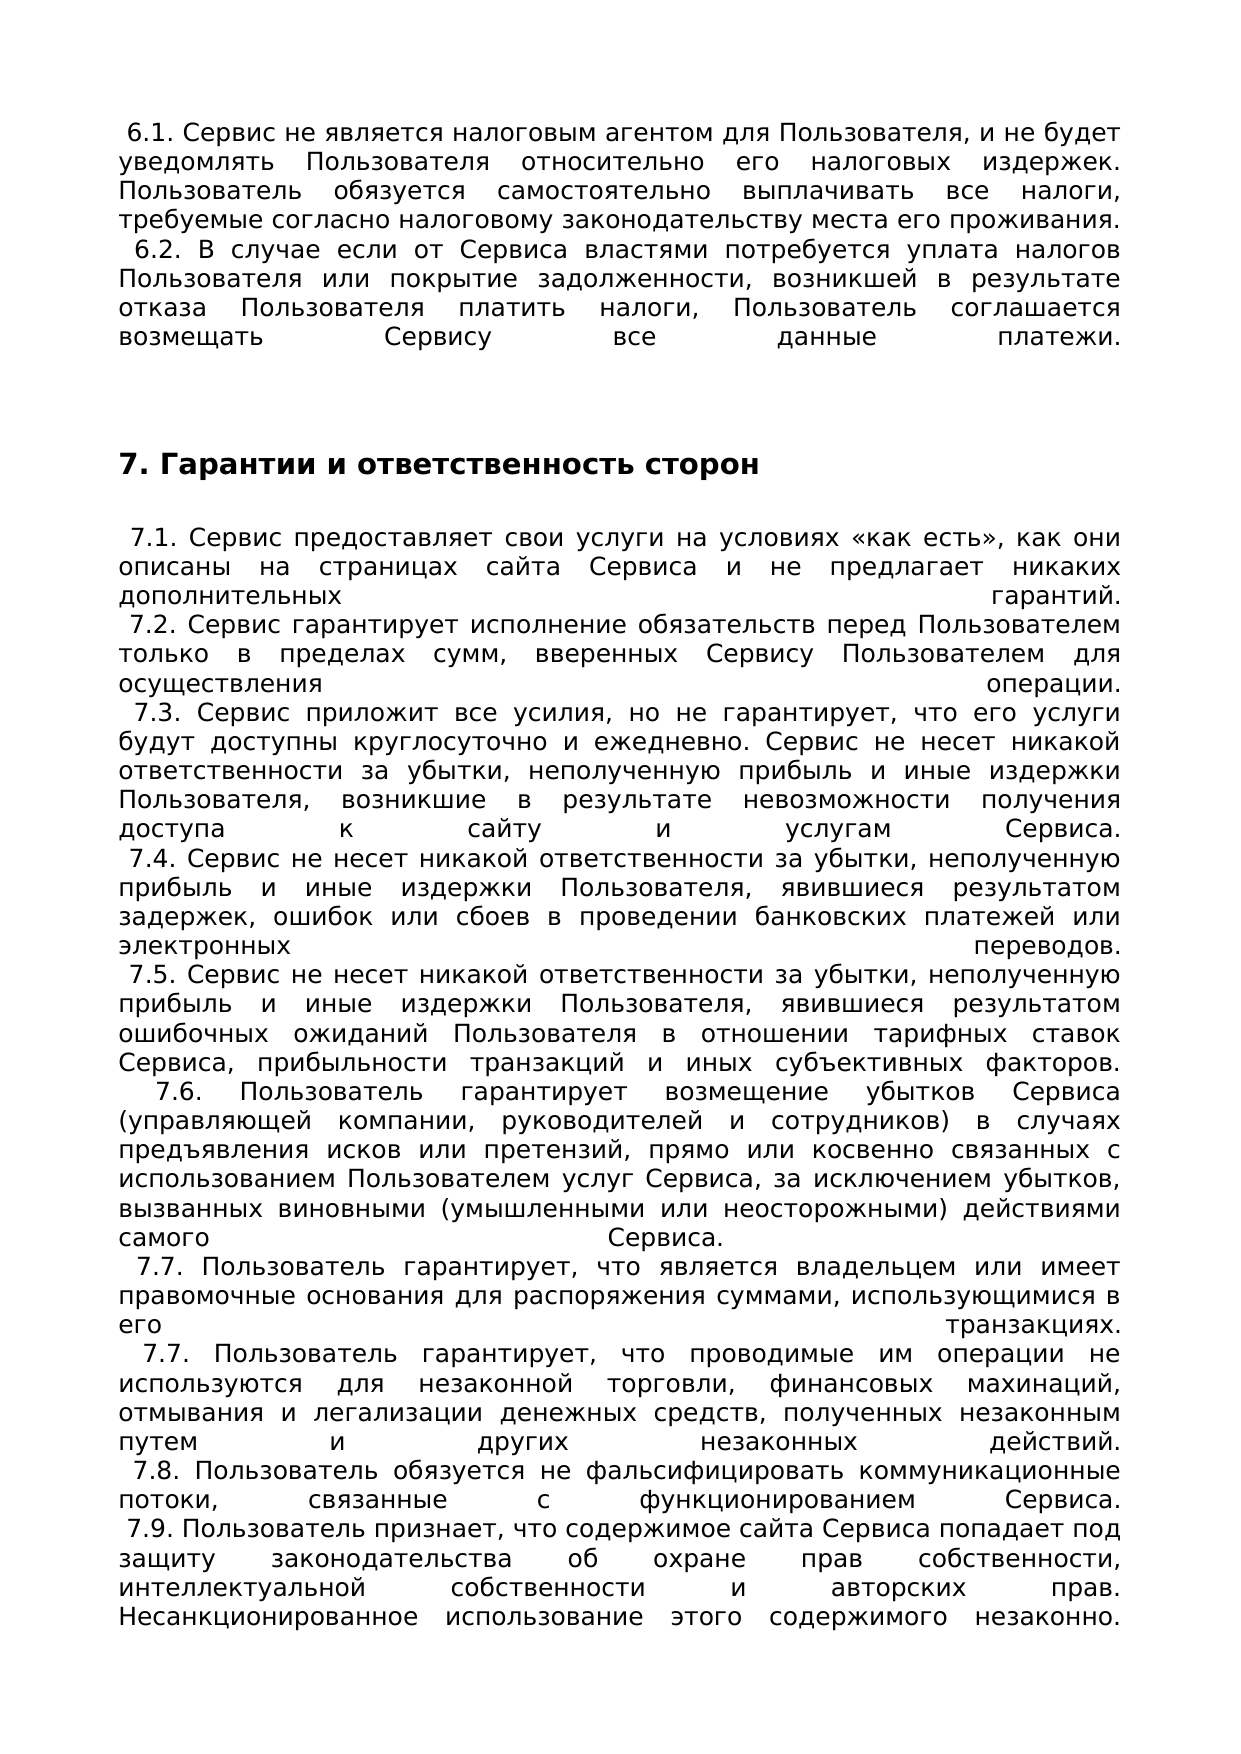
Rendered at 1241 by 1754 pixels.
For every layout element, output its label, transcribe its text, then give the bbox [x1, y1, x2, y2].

text 7.1. Сервис предоставляет свои услуги на условиях «как есть», как они описаны на страницах сайта Сервиса и не предлагает никаких дополнительных гарантий. 7.2. Сервис гарантирует исполнение обязательств перед Пользователем только в пределах сумм, вверенных Сервису Пользователем для осуществления операции. 7.3. Сервис приложит все усилия, но не гарантирует, что его услуги будут доступны круглосуточно и ежедневно. Сервис не несет никакой ответственности за убытки, неполученную прибыль и иные издержки Пользователя, возникшие в результате невозможности получения доступа к сайту и услугам Сервиса. 7.4. Сервис не несет никакой ответственности за убытки, неполученную прибыль и иные издержки Пользователя, явившиеся результатом задержек, ошибок или сбоев в проведении банковских платежей или электронных переводов. 7.5. Сервис не несет никакой ответственности за убытки, неполученную прибыль и иные издержки Пользователя, явившиеся результатом ошибочных ожиданий Пользователя в отношении тарифных ставок Сервиса, прибыльности транзакций и иных субъективных факторов. 7.6. Пользователь гарантирует возмещение убытков Сервиса (управляющей компании, руководителей и сотрудников) в случаях предъявления исков или претензий, прямо или косвенно связанных с использованием Пользователем услуг Сервиса, за исключением убытков, вызванных виновными (умышленными или неосторожными) действиями самого Сервиса. 7.7. Пользователь гарантирует, что является владельцем или имеет правомочные основания для распоряжения суммами, использующимися в его транзакциях. 7.7. Пользователь гарантирует, что проводимые им операции не используются для незаконной торговли, финансовых махинаций, отмывания и легализации денежных средств, полученных незаконным путем и других незаконных действий. 7.8. Пользователь обязуется не фальсифицировать коммуникационные потоки, связанные с функционированием Сервиса. 7.9. Пользователь признает, что содержимое сайта Сервиса попадает под защиту законодательства об охране прав собственности, интеллектуальной собственности и авторских прав. Несанкционированное использование этого содержимого незаконно. [118, 494, 1122, 1631]
text 6.1. Сервис не является налоговым агентом для Пользователя, и не будет уведомлять Пользователя относительно его налоговых издержек. Пользователь обязуется самостоятельно выплачивать все налоги, требуемые согласно налоговому законодательству места его проживания. 6.2. В случае если от Сервиса властями потребуется уплата налогов Пользователя или покрытие задолженности, возникшей в результате отказа Пользователя платить налоги, Пользователь соглашается возмещать Сервису все данные платежи. [118, 118, 1122, 410]
subtitle 7. Гарантии и ответственность сторон [118, 447, 1122, 481]
